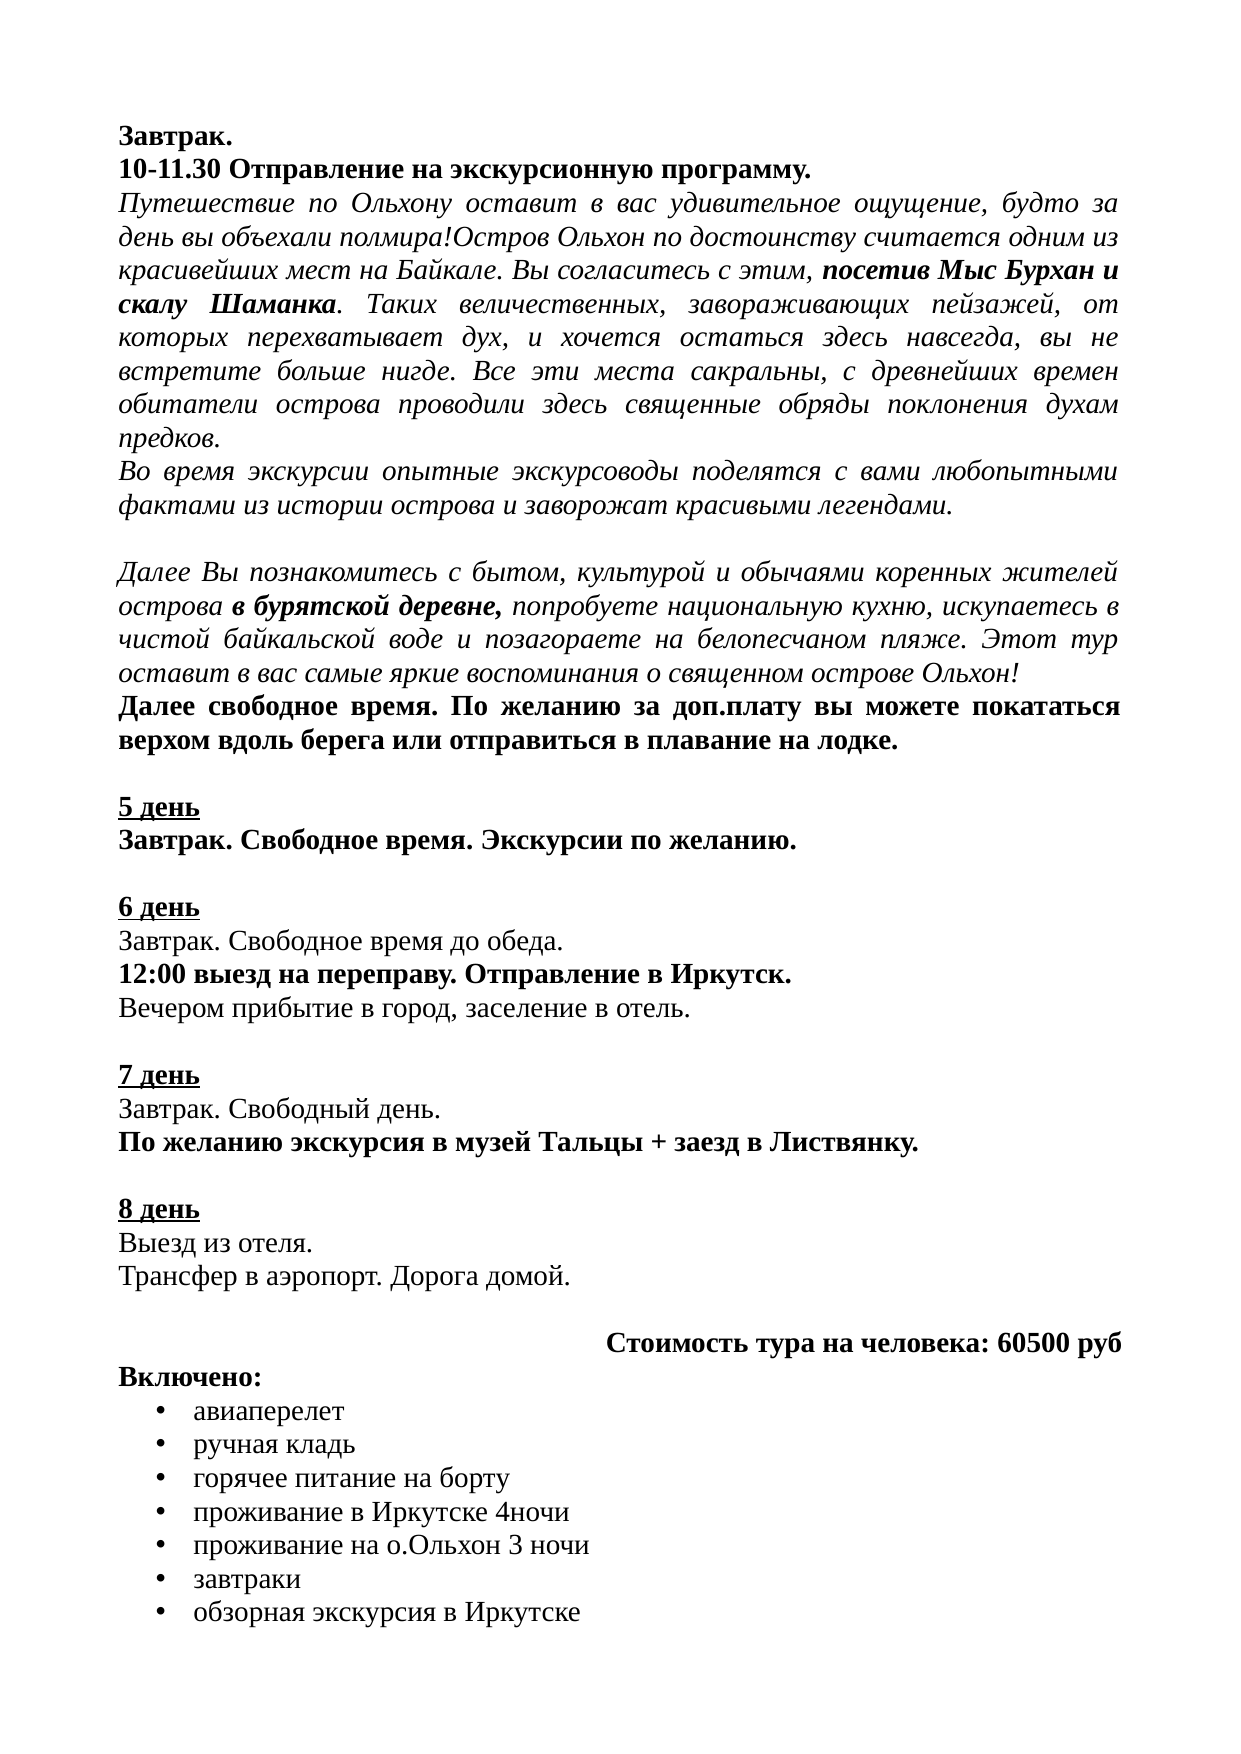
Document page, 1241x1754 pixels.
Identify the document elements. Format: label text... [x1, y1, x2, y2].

list проживание на о.Ольхон 3 ночи [156, 1527, 1122, 1561]
list проживание в Иркутске 4ночи [156, 1494, 1122, 1527]
text Завтрак. Свободное время. Экскурсии по желанию. [118, 822, 1122, 856]
text 5 день [118, 789, 1122, 822]
text Завтрак. Свободный день. [118, 1091, 1122, 1124]
text Стоимость тура на человека: 60500 руб [118, 1326, 1122, 1359]
list ручная кладь [156, 1426, 1122, 1460]
text 8 день [118, 1191, 1122, 1225]
text По желанию экскурсия в музей Тальцы + заезд в Листвянку. [118, 1124, 1122, 1158]
text 7 день [118, 1057, 1122, 1091]
text Трансфер в аэропорт. Дорога домой. [118, 1258, 1122, 1292]
text 12:00 выезд на переправу. Отправление в Иркутск. [118, 957, 1122, 990]
text Путешествие по Ольхону оставит в вас удивительное ощущение, будто за день вы объехали полмира!Остров Ольхон по достоинству считается одним из красивейших мест на Байкале. Вы согласитесь с этим, посетив Мыс Бурхан и скалу Шаманка. Таких величественных, завораживающих пейзажей, от которых перехватывает дух, и хочется остаться здесь навсегда, вы не встретите больше нигде. Все эти места сакральны, с древнейших времен обитатели острова проводили здесь священные обряды поклонения духам предков. Во время экскурсии опытные экскурсоводы поделятся с вами любопытными фактами из истории острова и заворожат красивыми легендами. [118, 185, 1122, 521]
list авиаперелет [156, 1393, 1122, 1426]
text Вечером прибытие в город, заселение в отель. [118, 990, 1122, 1024]
text Далее Вы познакомитесь с бытом, культурой и обычаями коренных жителей острова в бурятской деревне, попробуете национальную кухню, искупаетесь в чистой байкальской воде и позагораете на белопесчаном пляже. Этот тур оставит в вас самые яркие воспоминания о священном острове Ольхон! [118, 554, 1122, 688]
text 6 день [118, 889, 1122, 923]
text 10-11.30 Отправление на экскурсионную программу. [118, 152, 1122, 185]
list завтраки [156, 1561, 1122, 1594]
text Завтрак. Свободное время до обеда. [118, 923, 1122, 957]
text Выезд из отеля. [118, 1225, 1122, 1258]
text Завтрак. [118, 118, 1122, 152]
text Далее свободное время. По желанию за доп.плату вы можете покататься верхом вдоль берега или отправиться в плавание на лодке. [118, 688, 1122, 755]
list горячее питание на борту [156, 1460, 1122, 1494]
text Включено: [118, 1359, 1122, 1393]
list обзорная экскурсия в Иркутске [156, 1594, 1122, 1628]
